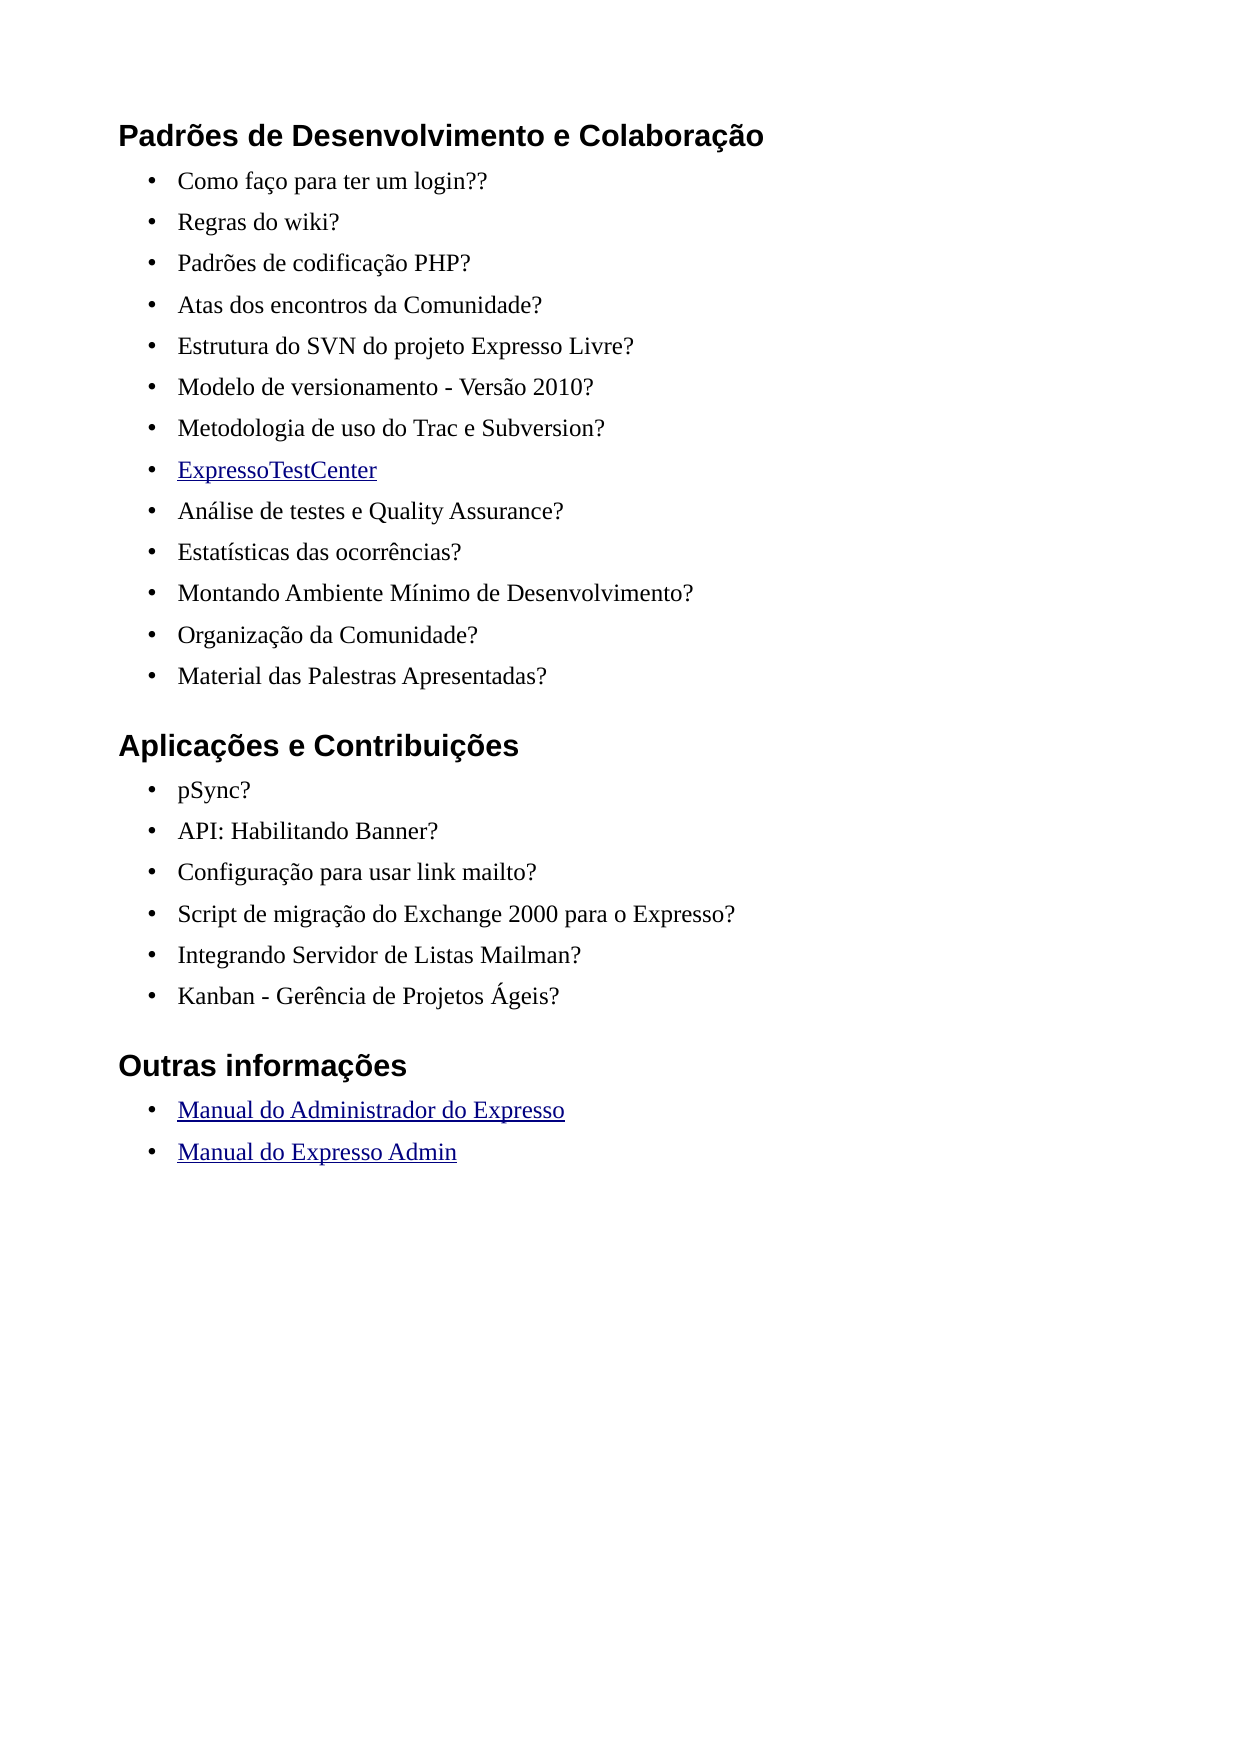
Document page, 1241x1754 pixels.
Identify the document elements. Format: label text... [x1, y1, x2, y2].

list Script de migração do Exchange 2000 para o Expresso? [148, 899, 1122, 927]
list Material das Palestras Apresentadas? [148, 661, 1122, 690]
list Modelo de versionamento - Versão 2010? [148, 372, 1122, 401]
list Kanban - Gerência de Projetos Ágeis? [148, 981, 1122, 1010]
list Manual do Administrador do Expresso [148, 1095, 1122, 1124]
list API: Habilitando Banner? [148, 816, 1122, 845]
list Estrutura do SVN do projeto Expresso Livre? [148, 331, 1122, 360]
list Estatísticas das ocorrências? [148, 537, 1122, 566]
list Atas dos encontros da Comunidade? [148, 290, 1122, 318]
list Metodologia de uso do Trac e Subversion? [148, 413, 1122, 442]
list Regras do wiki? [148, 207, 1122, 236]
list Montando Ambiente Mínimo de Desenvolvimento? [148, 578, 1122, 607]
subtitle Padrões de Desenvolvimento e Colaboração [118, 118, 1122, 153]
list pSync? [148, 775, 1122, 804]
subtitle Outras informações [118, 1047, 1122, 1083]
list Manual do Expresso Admin [148, 1137, 1122, 1165]
list Integrando Servidor de Listas Mailman? [148, 940, 1122, 969]
subtitle Aplicações e Contribuições [118, 727, 1122, 762]
list Padrões de codificação PHP? [148, 248, 1122, 277]
list Organização da Comunidade? [148, 620, 1122, 648]
list ExpressoTestCenter [148, 455, 1122, 483]
list Análise de testes e Quality Assurance? [148, 496, 1122, 525]
list Como faço para ter um login?? [148, 166, 1122, 195]
list Configuração para usar link mailto? [148, 857, 1122, 886]
